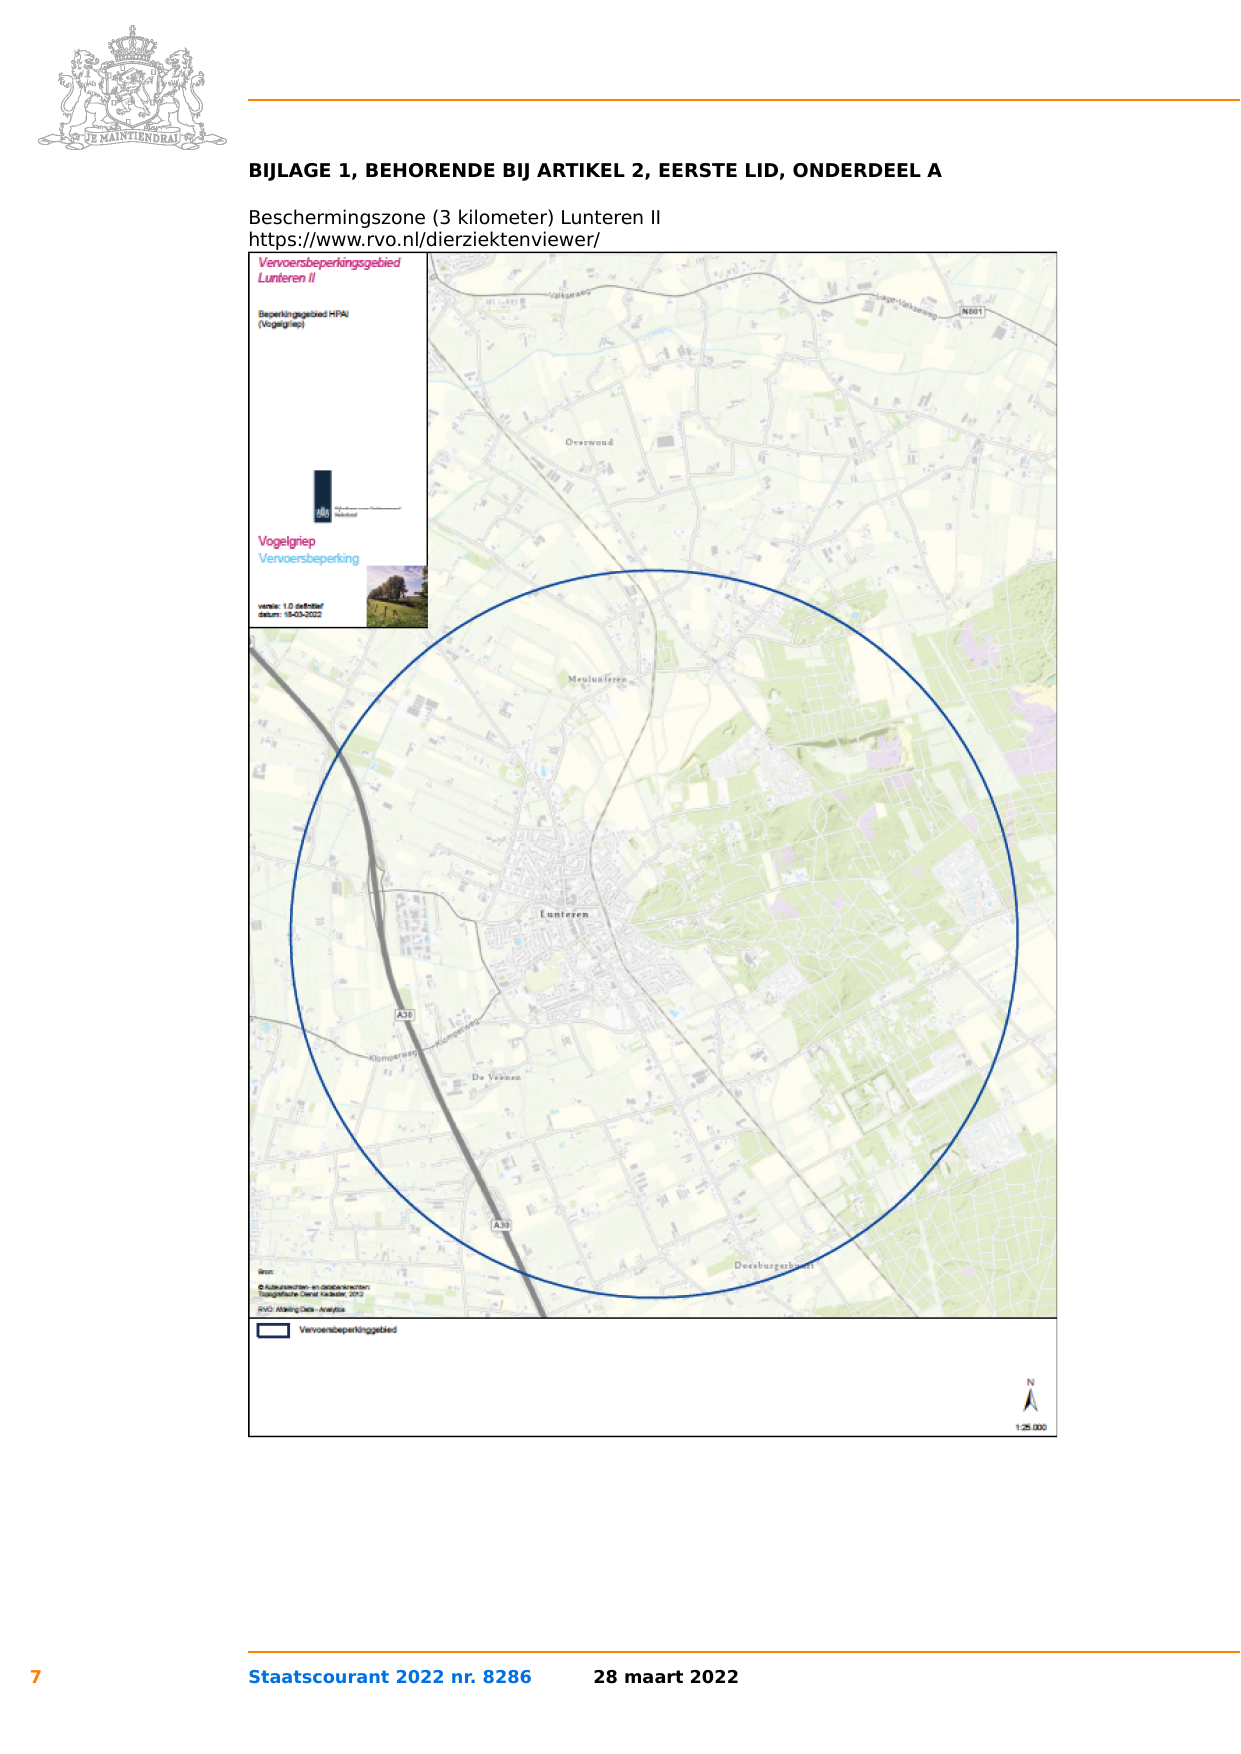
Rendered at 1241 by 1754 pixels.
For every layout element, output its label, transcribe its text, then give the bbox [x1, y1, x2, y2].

picture [38, 25, 227, 150]
text Beschermingszone (3 kilometer) Lunteren II [248, 207, 1163, 229]
text https://www.rvo.nl/dierziektenviewer/ [248, 229, 1163, 1438]
subtitle BIJLAGE 1, BEHORENDE BIJ ARTIKEL 2, EERSTE LID, ONDERDEEL A [248, 160, 1163, 182]
picture [248, 250, 1058, 1438]
